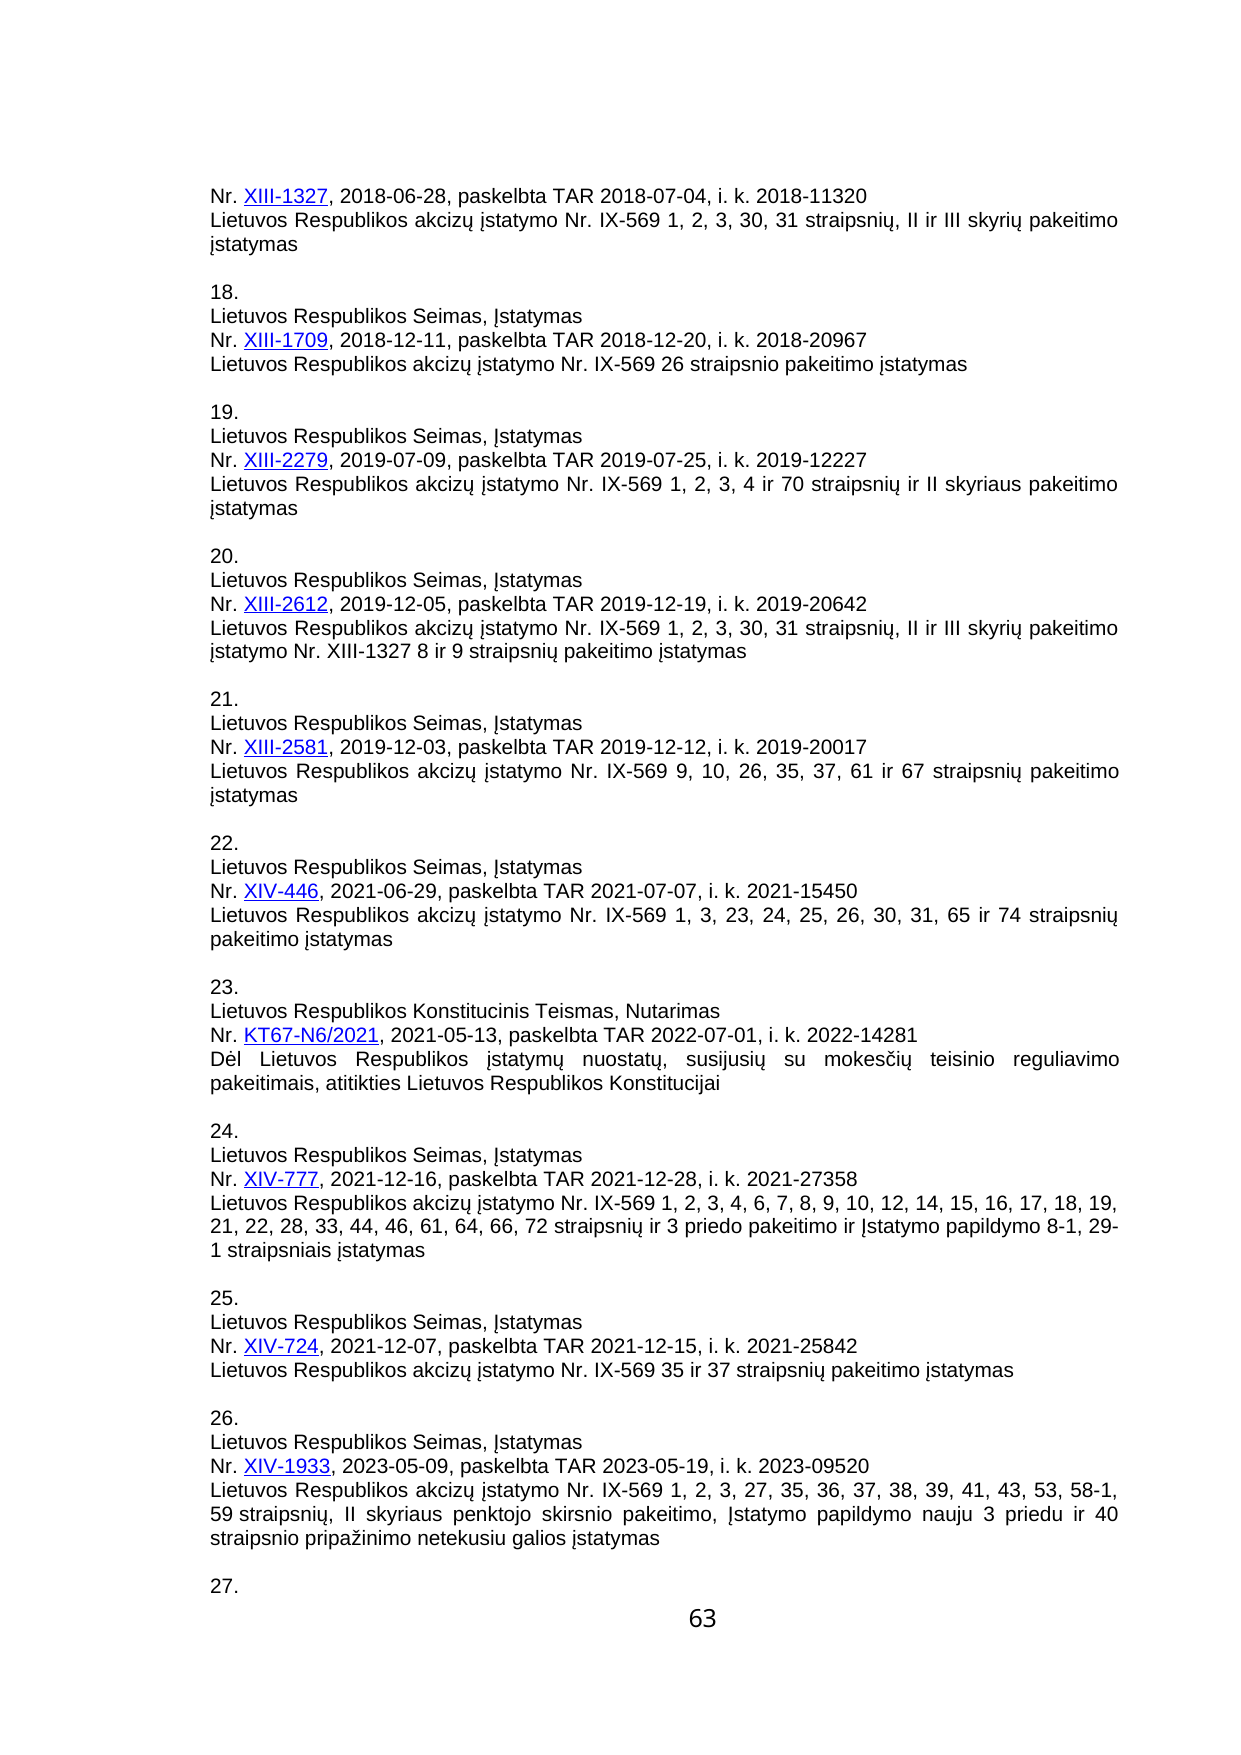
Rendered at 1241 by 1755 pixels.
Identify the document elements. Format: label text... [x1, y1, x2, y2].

text 21. [210, 687, 1120, 711]
text 18. [210, 280, 1120, 304]
text 24. [210, 1118, 1120, 1142]
text 19. [210, 400, 1120, 424]
text 25. [210, 1286, 1120, 1310]
text Lietuvos Respublikos akcizų įstatymo Nr. IX-569 1, 2, 3, 4, 6, 7, 8, 9, 10, 12, 14, 15, 16, 17, 18, 19, 21, 22, 28, 33, 44, 46, 61, 64, 66, 72 straipsnių ir 3 priedo pakeitimo ir Įstatymo papildymo 8-1, 29-1 straipsniais įstatymas [210, 1190, 1120, 1262]
text 27. [210, 1574, 1120, 1598]
text Lietuvos Respublikos akcizų įstatymo Nr. IX-569 1, 2, 3, 27, 35, 36, 37, 38, 39, 41, 43, 53, 58-1, 59 straipsnių, II skyriaus penktojo skirsnio pakeitimo, Įstatymo papildymo nauju 3 priedu ir 40 straipsnio pripažinimo netekusiu galios įstatymas [210, 1478, 1120, 1550]
text 20. [210, 543, 1120, 567]
text Lietuvos Respublikos Seimas, Įstatymas [210, 1142, 1120, 1166]
text Lietuvos Respublikos akcizų įstatymo Nr. IX-569 1, 2, 3, 30, 31 straipsnių, II ir III skyrių pakeitimo įstatymo Nr. XIII-1327 8 ir 9 straipsnių pakeitimo įstatymas [210, 615, 1120, 663]
text Nr. XIV-777, 2021-12-16, paskelbta TAR 2021-12-28, i. k. 2021-27358 [210, 1166, 1120, 1190]
text 26. [210, 1406, 1120, 1430]
text Lietuvos Respublikos akcizų įstatymo Nr. IX-569 1, 3, 23, 24, 25, 26, 30, 31, 65 ir 74 straipsnių pakeitimo įstatymas [210, 903, 1120, 951]
text Nr. XIII-1709, 2018-12-11, paskelbta TAR 2018-12-20, i. k. 2018-20967 [210, 328, 1120, 352]
text Lietuvos Respublikos Seimas, Įstatymas [210, 567, 1120, 591]
text Lietuvos Respublikos akcizų įstatymo Nr. IX-569 9, 10, 26, 35, 37, 61 ir 67 straipsnių pakeitimo įstatymas [210, 759, 1120, 807]
text Lietuvos Respublikos Seimas, Įstatymas [210, 304, 1120, 328]
text Nr. XIV-724, 2021-12-07, paskelbta TAR 2021-12-15, i. k. 2021-25842 [210, 1334, 1120, 1358]
text Nr. XIV-446, 2021-06-29, paskelbta TAR 2021-07-07, i. k. 2021-15450 [210, 879, 1120, 903]
text Lietuvos Respublikos akcizų įstatymo Nr. IX-569 1, 2, 3, 30, 31 straipsnių, II ir III skyrių pakeitimo įstatymas [210, 208, 1120, 256]
text Lietuvos Respublikos Seimas, Įstatymas [210, 855, 1120, 879]
text Lietuvos Respublikos Konstitucinis Teismas, Nutarimas [210, 999, 1120, 1023]
text Lietuvos Respublikos akcizų įstatymo Nr. IX-569 26 straipsnio pakeitimo įstatymas [210, 352, 1120, 376]
text Nr. XIV-1933, 2023-05-09, paskelbta TAR 2023-05-19, i. k. 2023-09520 [210, 1454, 1120, 1478]
text Nr. KT67-N6/2021, 2021-05-13, paskelbta TAR 2022-07-01, i. k. 2022-14281 [210, 1023, 1120, 1047]
text Nr. XIII-2612, 2019-12-05, paskelbta TAR 2019-12-19, i. k. 2019-20642 [210, 591, 1120, 615]
text Nr. XIII-2279, 2019-07-09, paskelbta TAR 2019-07-25, i. k. 2019-12227 [210, 448, 1120, 472]
text Dėl Lietuvos Respublikos įstatymų nuostatų, susijusių su mokesčių teisinio reguliavimo pakeitimais, atitikties Lietuvos Respublikos Konstitucijai [210, 1047, 1120, 1094]
text Nr. XIII-2581, 2019-12-03, paskelbta TAR 2019-12-12, i. k. 2019-20017 [210, 735, 1120, 759]
text Lietuvos Respublikos akcizų įstatymo Nr. IX-569 1, 2, 3, 4 ir 70 straipsnių ir II skyriaus pakeitimo įstatymas [210, 472, 1120, 519]
text 23. [210, 975, 1120, 999]
text Nr. XIII-1327, 2018-06-28, paskelbta TAR 2018-07-04, i. k. 2018-11320 [210, 184, 1120, 208]
text Lietuvos Respublikos Seimas, Įstatymas [210, 711, 1120, 735]
text Lietuvos Respublikos Seimas, Įstatymas [210, 1430, 1120, 1454]
text 22. [210, 831, 1120, 855]
text Lietuvos Respublikos Seimas, Įstatymas [210, 1310, 1120, 1334]
text Lietuvos Respublikos Seimas, Įstatymas [210, 424, 1120, 448]
text Lietuvos Respublikos akcizų įstatymo Nr. IX-569 35 ir 37 straipsnių pakeitimo įstatymas [210, 1358, 1120, 1382]
